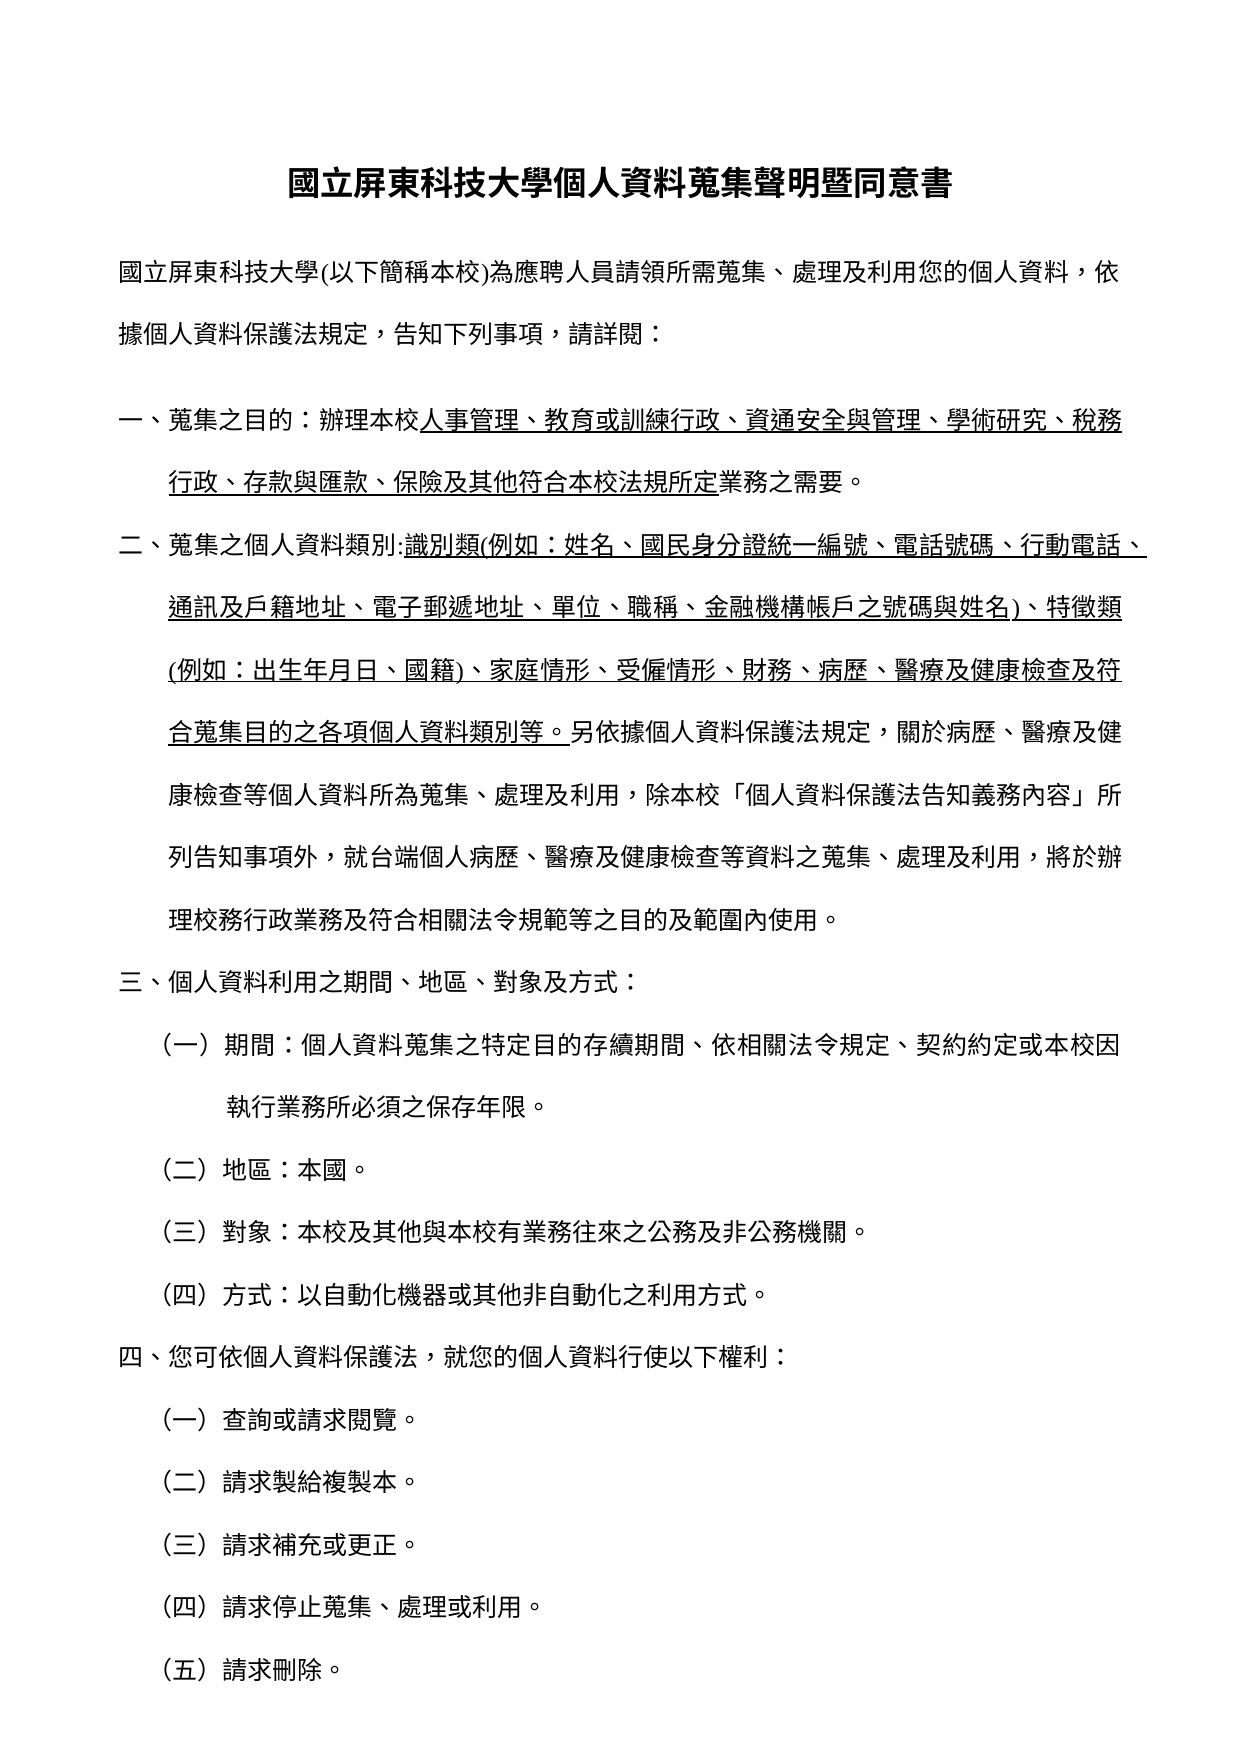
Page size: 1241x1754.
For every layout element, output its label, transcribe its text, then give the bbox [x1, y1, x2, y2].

text （四）請求停止蒐集、處理或利用。 [148, 1564, 1122, 1627]
text （三）請求補充或更正。 [148, 1502, 1122, 1564]
text 國立屏東科技大學個人資料蒐集聲明暨同意書 [118, 159, 1122, 205]
text 國立屏東科技大學(以下簡稱本校)為應聘人員請領所需蒐集、處理及利用您的個人資料，依據個人資料保護法規定，告知下列事項，請詳閱： [118, 228, 1122, 353]
text （四）方式：以自動化機器或其他非自動化之利用方式。 [148, 1252, 1122, 1314]
text （二）地區：本國。 [148, 1127, 1122, 1189]
text 三、個人資料利用之期間、地區、對象及方式： [118, 939, 1122, 1002]
text （三）對象：本校及其他與本校有業務往來之公務及非公務機關。 [148, 1189, 1122, 1252]
text （一）查詢或請求閱覽。 [148, 1377, 1122, 1439]
text （一）期間：個人資料蒐集之特定目的存續期間、依相關法令規定、契約約定或本校因執行業務所必須之保存年限。 [148, 1002, 1122, 1127]
text 二、蒐集之個人資料類別:識別類(例如：姓名、國民身分證統一編號、電話號碼、行動電話、通訊及戶籍地址、電子郵遞地址、單位、職稱、金融機構帳戶之號碼與姓名)、特徵類(例如：出生年月日、國籍)、家庭情形、受僱情形、財務、病歷、醫療及健康檢查及符合蒐集目的之各項個人資料類別等。另依據個人資料保護法規定，關於病歷、醫療及健康檢查等個人資料所為蒐集、處理及利用，除本校「個人資料保護法告知義務內容」所列告知事項外，就台端個人病歷、醫療及健康檢查等資料之蒐集、處理及利用，將於辦理校務行政業務及符合相關法令規範等之目的及範圍內使用。 [118, 502, 1122, 939]
text （二）請求製給複製本。 [148, 1439, 1122, 1502]
text 四、您可依個人資料保護法，就您的個人資料行使以下權利： [118, 1314, 1122, 1377]
text 一、蒐集之目的：辦理本校人事管理、教育或訓練行政、資通安全與管理、學術研究、稅務行政、存款與匯款、保險及其他符合本校法規所定業務之需要。 [118, 377, 1122, 502]
text （五）請求刪除。 [148, 1627, 1122, 1689]
